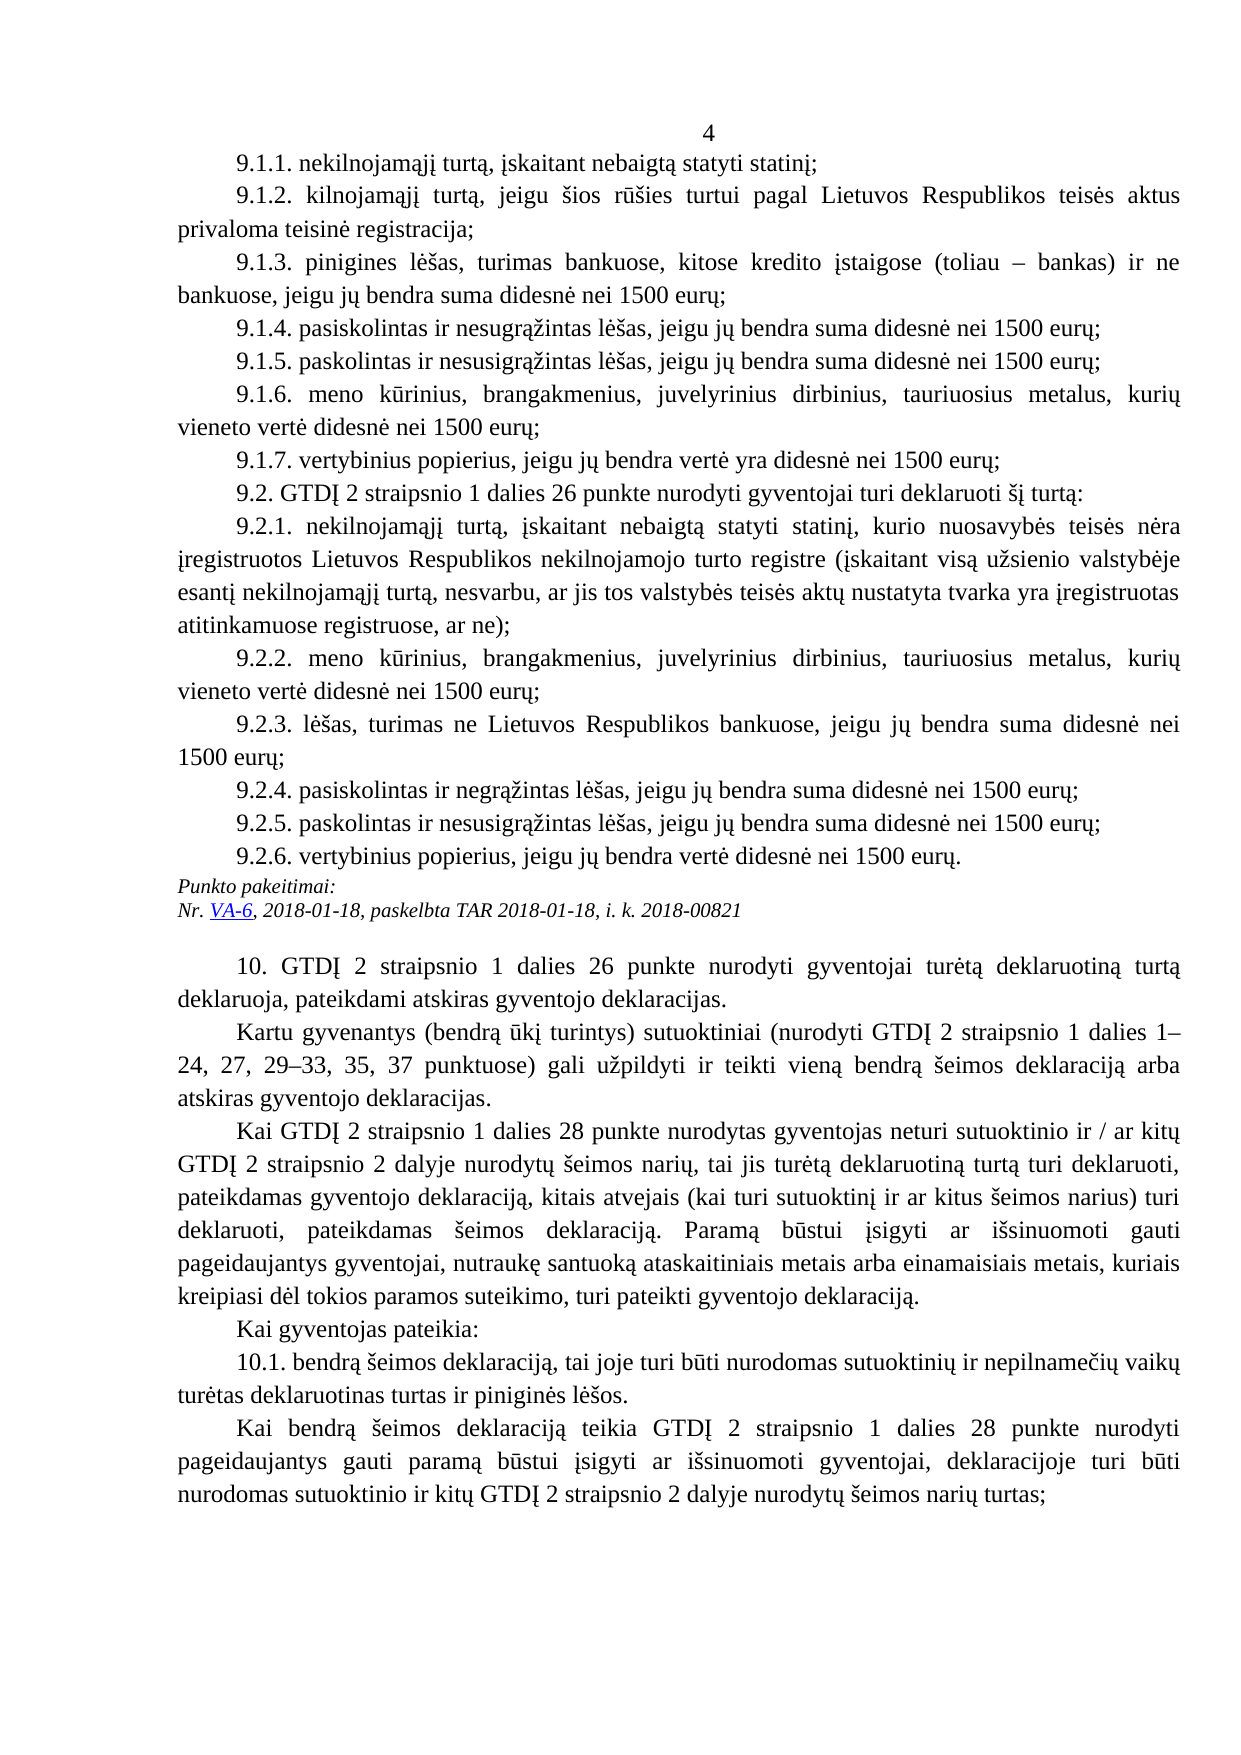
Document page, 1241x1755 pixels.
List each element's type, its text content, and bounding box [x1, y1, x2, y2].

text 9.2.1. nekilnojamąjį turtą, įskaitant nebaigtą statyti statinį, kurio nuosavybės teisės nėra įregistruotos Lietuvos Respublikos nekilnojamojo turto registre (įskaitant visą užsienio valstybėje esantį nekilnojamąjį turtą, nesvarbu, ar jis tos valstybės teisės aktų nustatyta tvarka yra įregistruotas atitinkamuose registruose, ar ne); [177, 511, 1181, 639]
text 9.1.3. pinigines lėšas, turimas bankuose, kitose kredito įstaigose (toliau – bankas) ir ne bankuose, jeigu jų bendra suma didesnė nei 1500 eurų; [177, 247, 1181, 308]
text 9.1.4. pasiskolintas ir nesugrąžintas lėšas, jeigu jų bendra suma didesnė nei 1500 eurų; [177, 313, 1181, 341]
text Kartu gyvenantys (bendrą ūkį turintys) sutuoktiniai (nurodyti GTDĮ 2 straipsnio 1 dalies 1–24, 27, 29–33, 35, 37 punktuose) gali užpildyti ir teikti vieną bendrą šeimos deklaraciją arba atskiras gyventojo deklaracijas. [177, 1017, 1181, 1112]
text Punkto pakeitimai: [177, 874, 1181, 898]
text Kai bendrą šeimos deklaraciją teikia GTDĮ 2 straipsnio 1 dalies 28 punkte nurodyti pageidaujantys gauti paramą būstui įsigyti ar išsinuomoti gyventojai, deklaracijoje turi būti nurodomas sutuoktinio ir kitų GTDĮ 2 straipsnio 2 dalyje nurodytų šeimos narių turtas; [177, 1413, 1181, 1508]
text 9.2.3. lėšas, turimas ne Lietuvos Respublikos bankuose, jeigu jų bendra suma didesnė nei 1500 eurų; [177, 709, 1181, 771]
text Nr. VA-6, 2018-01-18, paskelbta TAR 2018-01-18, i. k. 2018-00821 [177, 898, 1181, 922]
text 9.1.6. meno kūrinius, brangakmenius, juvelyrinius dirbinius, tauriuosius metalus, kurių vieneto vertė didesnė nei 1500 eurų; [177, 379, 1181, 441]
text 9.2.6. vertybinius popierius, jeigu jų bendra vertė didesnė nei 1500 eurų. [177, 841, 1181, 870]
text 9.1.1. nekilnojamąjį turtą, įskaitant nebaigtą statyti statinį; [177, 148, 1181, 176]
text 9.2.4. pasiskolintas ir negrąžintas lėšas, jeigu jų bendra suma didesnė nei 1500 eurų; [177, 775, 1181, 804]
text 9.1.2. kilnojamąjį turtą, jeigu šios rūšies turtui pagal Lietuvos Respublikos teisės aktus privaloma teisinė registracija; [177, 181, 1181, 242]
text 9.1.7. vertybinius popierius, jeigu jų bendra vertė yra didesnė nei 1500 eurų; [177, 445, 1181, 473]
text 10. GTDĮ 2 straipsnio 1 dalies 26 punkte nurodyti gyventojai turėtą deklaruotiną turtą deklaruoja, pateikdami atskiras gyventojo deklaracijas. [177, 951, 1181, 1013]
text Kai gyventojas pateikia: [177, 1314, 1181, 1343]
text 9.2. GTDĮ 2 straipsnio 1 dalies 26 punkte nurodyti gyventojai turi deklaruoti šį turtą: [177, 478, 1181, 507]
text 10.1. bendrą šeimos deklaraciją, tai joje turi būti nurodomas sutuoktinių ir nepilnamečių vaikų turėtas deklaruotinas turtas ir piniginės lėšos. [177, 1347, 1181, 1409]
text 9.1.5. paskolintas ir nesusigrąžintas lėšas, jeigu jų bendra suma didesnė nei 1500 eurų; [177, 346, 1181, 374]
text 9.2.5. paskolintas ir nesusigrąžintas lėšas, jeigu jų bendra suma didesnė nei 1500 eurų; [177, 808, 1181, 837]
text 9.2.2. meno kūrinius, brangakmenius, juvelyrinius dirbinius, tauriuosius metalus, kurių vieneto vertė didesnė nei 1500 eurų; [177, 643, 1181, 705]
text Kai GTDĮ 2 straipsnio 1 dalies 28 punkte nurodytas gyventojas neturi sutuoktinio ir / ar kitų GTDĮ 2 straipsnio 2 dalyje nurodytų šeimos narių, tai jis turėtą deklaruotiną turtą turi deklaruoti, pateikdamas gyventojo deklaraciją, kitais atvejais (kai turi sutuoktinį ir ar kitus šeimos narius) turi deklaruoti, pateikdamas šeimos deklaraciją. Paramą būstui įsigyti ar išsinuomoti gauti pageidaujantys gyventojai, nutraukę santuoką ataskaitiniais metais arba einamaisiais metais, kuriais kreipiasi dėl tokios paramos suteikimo, turi pateikti gyventojo deklaraciją. [177, 1116, 1181, 1310]
